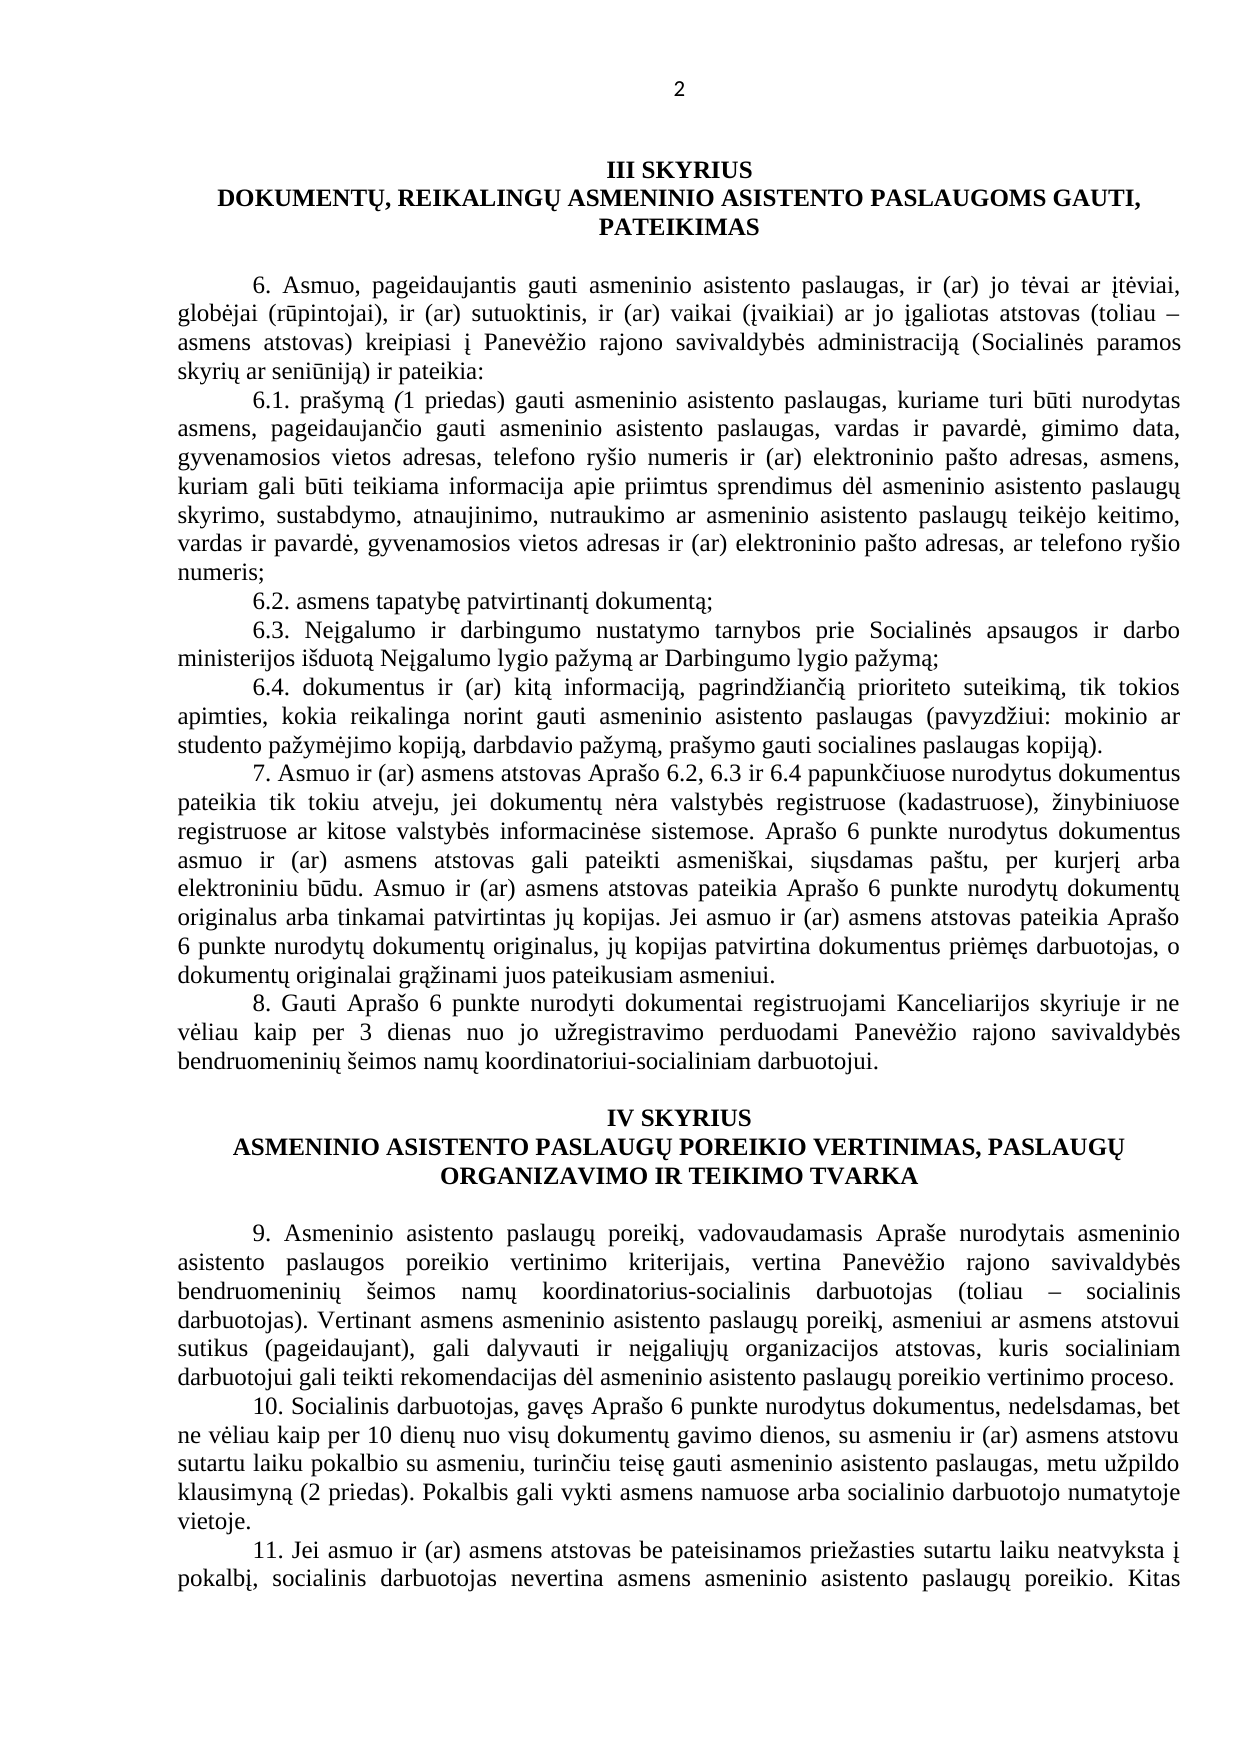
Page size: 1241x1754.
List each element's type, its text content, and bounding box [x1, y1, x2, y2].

text 6. Asmuo, pageidaujantis gauti asmeninio asistento paslaugas, ir (ar) jo tėvai ar įtėviai, globėjai (rūpintojai), ir (ar) sutuoktinis, ir (ar) vaikai (įvaikiai) ar jo įgaliotas atstovas (toliau – asmens atstovas) kreipiasi į Panevėžio rajono savivaldybės administraciją (Socialinės paramos skyrių ar seniūniją) ir pateikia: [177, 270, 1181, 385]
text 7. Asmuo ir (ar) asmens atstovas Aprašo 6.2, 6.3 ir 6.4 papunkčiuose nurodytus dokumentus pateikia tik tokiu atveju, jei dokumentų nėra valstybės registruose (kadastruose), žinybiniuose registruose ar kitose valstybės informacinėse sistemose. Aprašo 6 punkte nurodytus dokumentus asmuo ir (ar) asmens atstovas gali pateikti asmeniškai, siųsdamas paštu, per kurjerį arba elektroniniu būdu. Asmuo ir (ar) asmens atstovas pateikia Aprašo 6 punkte nurodytų dokumentų originalus arba tinkamai patvirtintas jų kopijas. Jei asmuo ir (ar) asmens atstovas pateikia Aprašo 6 punkte nurodytų dokumentų originalus, jų kopijas patvirtina dokumentus priėmęs darbuotojas, o dokumentų originalai grąžinami juos pateikusiam asmeniui. [177, 758, 1181, 988]
text III SKYRIUS [177, 155, 1181, 183]
text 10. Socialinis darbuotojas, gavęs Aprašo 6 punkte nurodytus dokumentus, nedelsdamas, bet ne vėliau kaip per 10 dienų nuo visų dokumentų gavimo dienos, su asmeniu ir (ar) asmens atstovu sutartu laiku pokalbio su asmeniu, turinčiu teisę gauti asmeninio asistento paslaugas, metu užpildo klausimyną (2 priedas). Pokalbis gali vykti asmens namuose arba socialinio darbuotojo numatytoje vietoje. [177, 1391, 1181, 1535]
text 6.3. Neįgalumo ir darbingumo nustatymo tarnybos prie Socialinės apsaugos ir darbo ministerijos išduotą Neįgalumo lygio pažymą ar Darbingumo lygio pažymą; [177, 615, 1181, 672]
text 8. Gauti Aprašo 6 punkte nurodyti dokumentai registruojami Kanceliarijos skyriuje ir ne vėliau kaip per 3 dienas nuo jo užregistravimo perduodami Panevėžio rajono savivaldybės bendruomeninių šeimos namų koordinatoriui-socialiniam darbuotojui. [177, 988, 1181, 1075]
text 9. Asmeninio asistento paslaugų poreikį, vadovaudamasis Apraše nurodytais asmeninio asistento paslaugos poreikio vertinimo kriterijais, vertina Panevėžio rajono savivaldybės bendruomeninių šeimos namų koordinatorius-socialinis darbuotojas (toliau – socialinis darbuotojas). Vertinant asmens asmeninio asistento paslaugų poreikį, asmeniui ar asmens atstovui sutikus (pageidaujant), gali dalyvauti ir neįgaliųjų organizacijos atstovas, kuris socialiniam darbuotojui gali teikti rekomendacijas dėl asmeninio asistento paslaugų poreikio vertinimo proceso. [177, 1218, 1181, 1391]
text 6.1. prašymą (1 priedas) gauti asmeninio asistento paslaugas, kuriame turi būti nurodytas asmens, pageidaujančio gauti asmeninio asistento paslaugas, vardas ir pavardė, gimimo data, gyvenamosios vietos adresas, telefono ryšio numeris ir (ar) elektroninio pašto adresas, asmens, kuriam gali būti teikiama informacija apie priimtus sprendimus dėl asmeninio asistento paslaugų skyrimo, sustabdymo, atnaujinimo, nutraukimo ar asmeninio asistento paslaugų teikėjo keitimo, vardas ir pavardė, gyvenamosios vietos adresas ir (ar) elektroninio pašto adresas, ar telefono ryšio numeris; [177, 385, 1181, 586]
text 6.4. dokumentus ir (ar) kitą informaciją, pagrindžiančią prioriteto suteikimą, tik tokios apimties, kokia reikalinga norint gauti asmeninio asistento paslaugas (pavyzdžiui: mokinio ar studento pažymėjimo kopiją, darbdavio pažymą, prašymo gauti socialines paslaugas kopiją). [177, 672, 1181, 758]
text IV SKYRIUS [177, 1103, 1181, 1132]
text 6.2. asmens tapatybę patvirtinantį dokumentą; [177, 586, 1181, 615]
text DOKUMENTŲ, REIKALINGŲ ASMENINIO ASISTENTO PASLAUGOMS GAUTI, PATEIKIMAS [177, 183, 1181, 241]
text 11. Jei asmuo ir (ar) asmens atstovas be pateisinamos priežasties sutartu laiku neatvyksta į pokalbį, socialinis darbuotojas nevertina asmens asmeninio asistento paslaugų poreikio. Kitas [177, 1535, 1181, 1592]
text ASMENINIO ASISTENTO PASLAUGŲ POREIKIO VERTINIMAS, PASLAUGŲ ORGANIZAVIMO IR TEIKIMO TVARKA [177, 1132, 1181, 1190]
